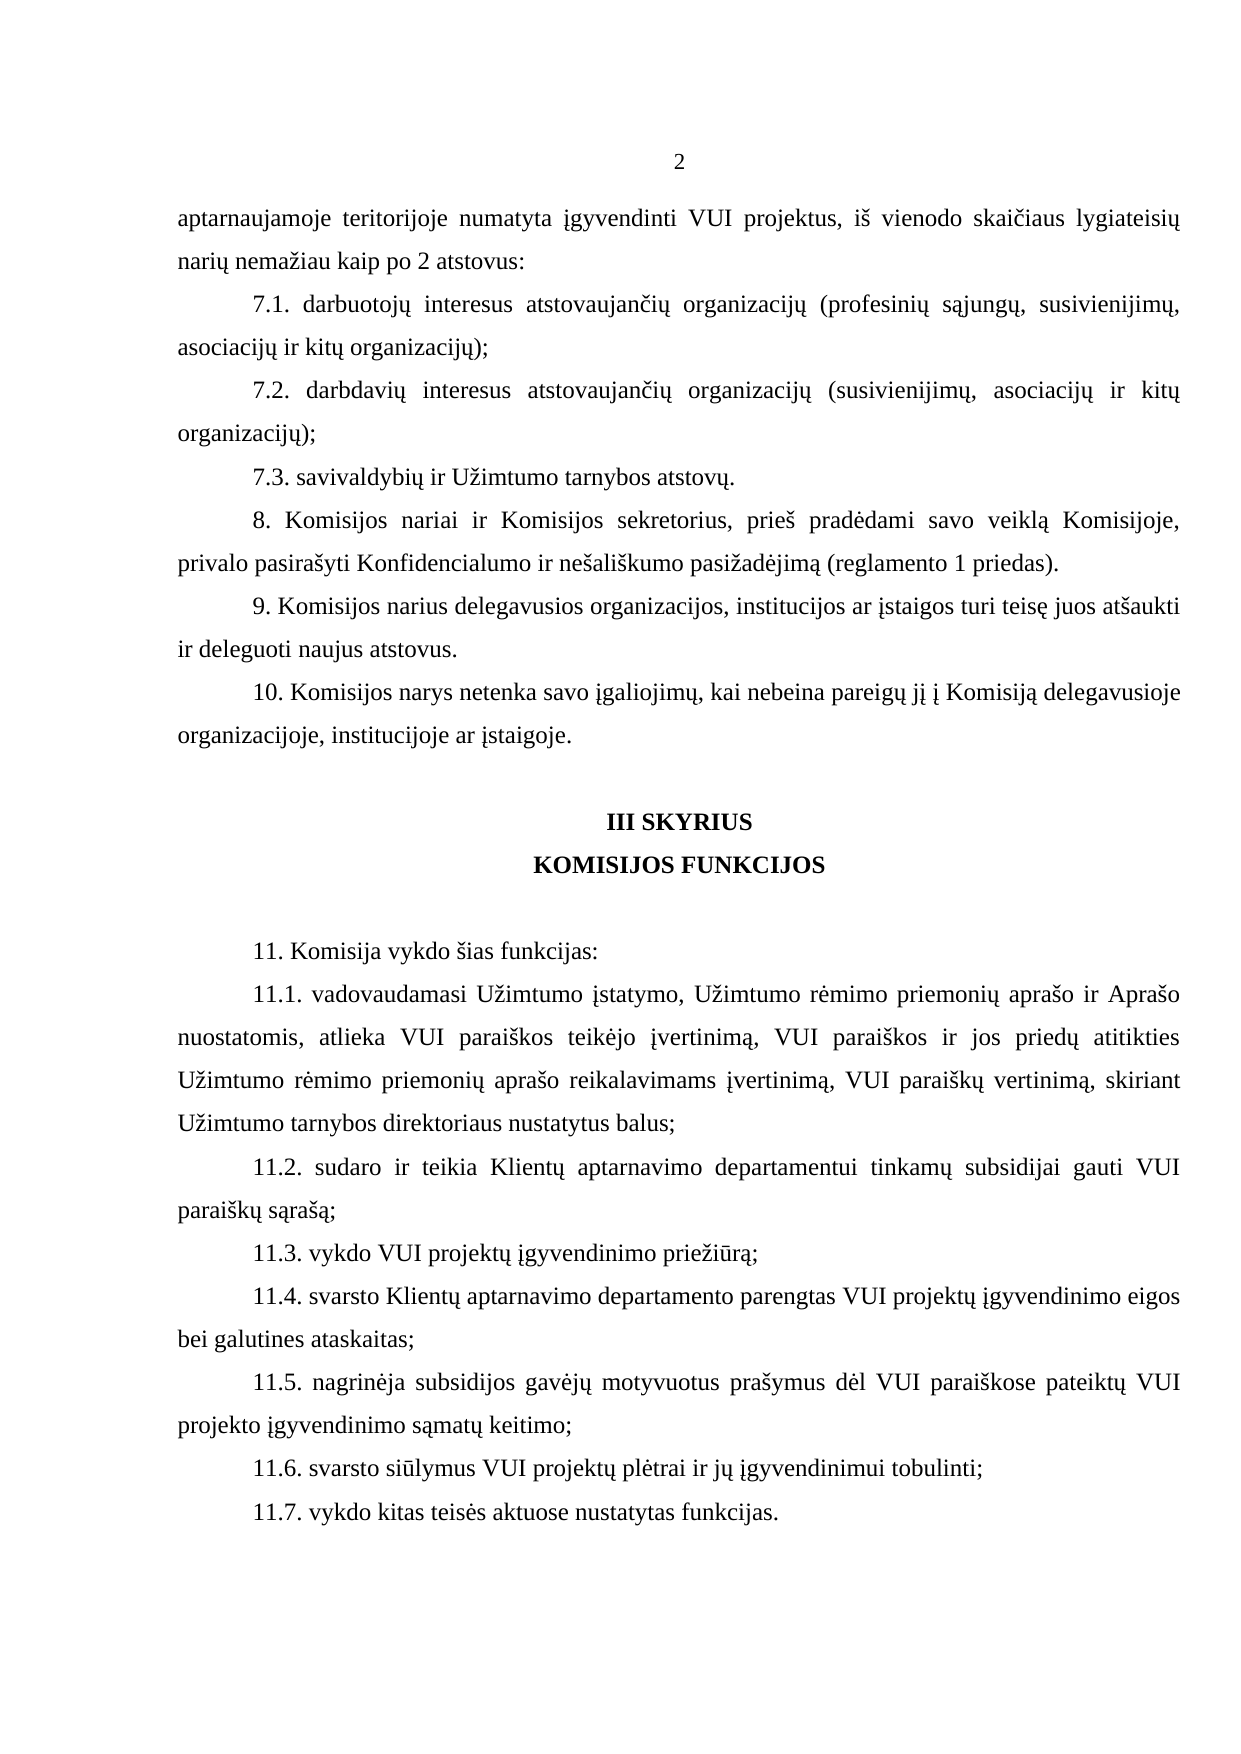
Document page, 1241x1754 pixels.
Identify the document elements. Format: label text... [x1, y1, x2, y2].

text 10. Komisijos narys netenka savo įgaliojimų, kai nebeina pareigų jį į Komisiją delegavusioje organizacijoje, institucijoje ar įstaigoje. [177, 677, 1181, 749]
text 9. Komisijos narius delegavusios organizacijos, institucijos ar įstaigos turi teisę juos atšaukti ir deleguoti naujus atstovus. [177, 591, 1181, 663]
text 7.3. savivaldybių ir Užimtumo tarnybos atstovų. [177, 462, 1181, 490]
text 11.1. vadovaudamasi Užimtumo įstatymo, Užimtumo rėmimo priemonių aprašo ir Aprašo nuostatomis, atlieka VUI paraiškos teikėjo įvertinimą, VUI paraiškos ir jos priedų atitikties Užimtumo rėmimo priemonių aprašo reikalavimams įvertinimą, VUI paraiškų vertinimą, skiriant Užimtumo tarnybos direktoriaus nustatytus balus; [177, 979, 1181, 1137]
text 11.4. svarsto Klientų aptarnavimo departamento parengtas VUI projektų įgyvendinimo eigos bei galutines ataskaitas; [177, 1281, 1181, 1353]
text 7.1. darbuotojų interesus atstovaujančių organizacijų (profesinių sąjungų, susivienijimų, asociacijų ir kitų organizacijų); [177, 289, 1181, 361]
text 11. Komisija vykdo šias funkcijas: [177, 936, 1181, 965]
text 7.2. darbdavių interesus atstovaujančių organizacijų (susivienijimų, asociacijų ir kitų organizacijų); [177, 375, 1181, 447]
text aptarnaujamoje teritorijoje numatyta įgyvendinti VUI projektus, iš vienodo skaičiaus lygiateisių narių nemažiau kaip po 2 atstovus: [177, 203, 1181, 275]
text 11.7. vykdo kitas teisės aktuose nustatytas funkcijas. [177, 1497, 1181, 1525]
text 11.6. svarsto siūlymus VUI projektų plėtrai ir jų įgyvendinimui tobulinti; [177, 1453, 1181, 1482]
text KOMISIJOS FUNKCIJOS [177, 850, 1181, 878]
text III SKYRIUS [177, 807, 1181, 835]
text 11.5. nagrinėja subsidijos gavėjų motyvuotus prašymus dėl VUI paraiškose pateiktų VUI projekto įgyvendinimo sąmatų keitimo; [177, 1367, 1181, 1439]
text 11.2. sudaro ir teikia Klientų aptarnavimo departamentui tinkamų subsidijai gauti VUI paraiškų sąrašą; [177, 1152, 1181, 1223]
text 11.3. vykdo VUI projektų įgyvendinimo priežiūrą; [177, 1238, 1181, 1267]
text 8. Komisijos nariai ir Komisijos sekretorius, prieš pradėdami savo veiklą Komisijoje, privalo pasirašyti Konfidencialumo ir nešališkumo pasižadėjimą (reglamento 1 priedas). [177, 505, 1181, 577]
